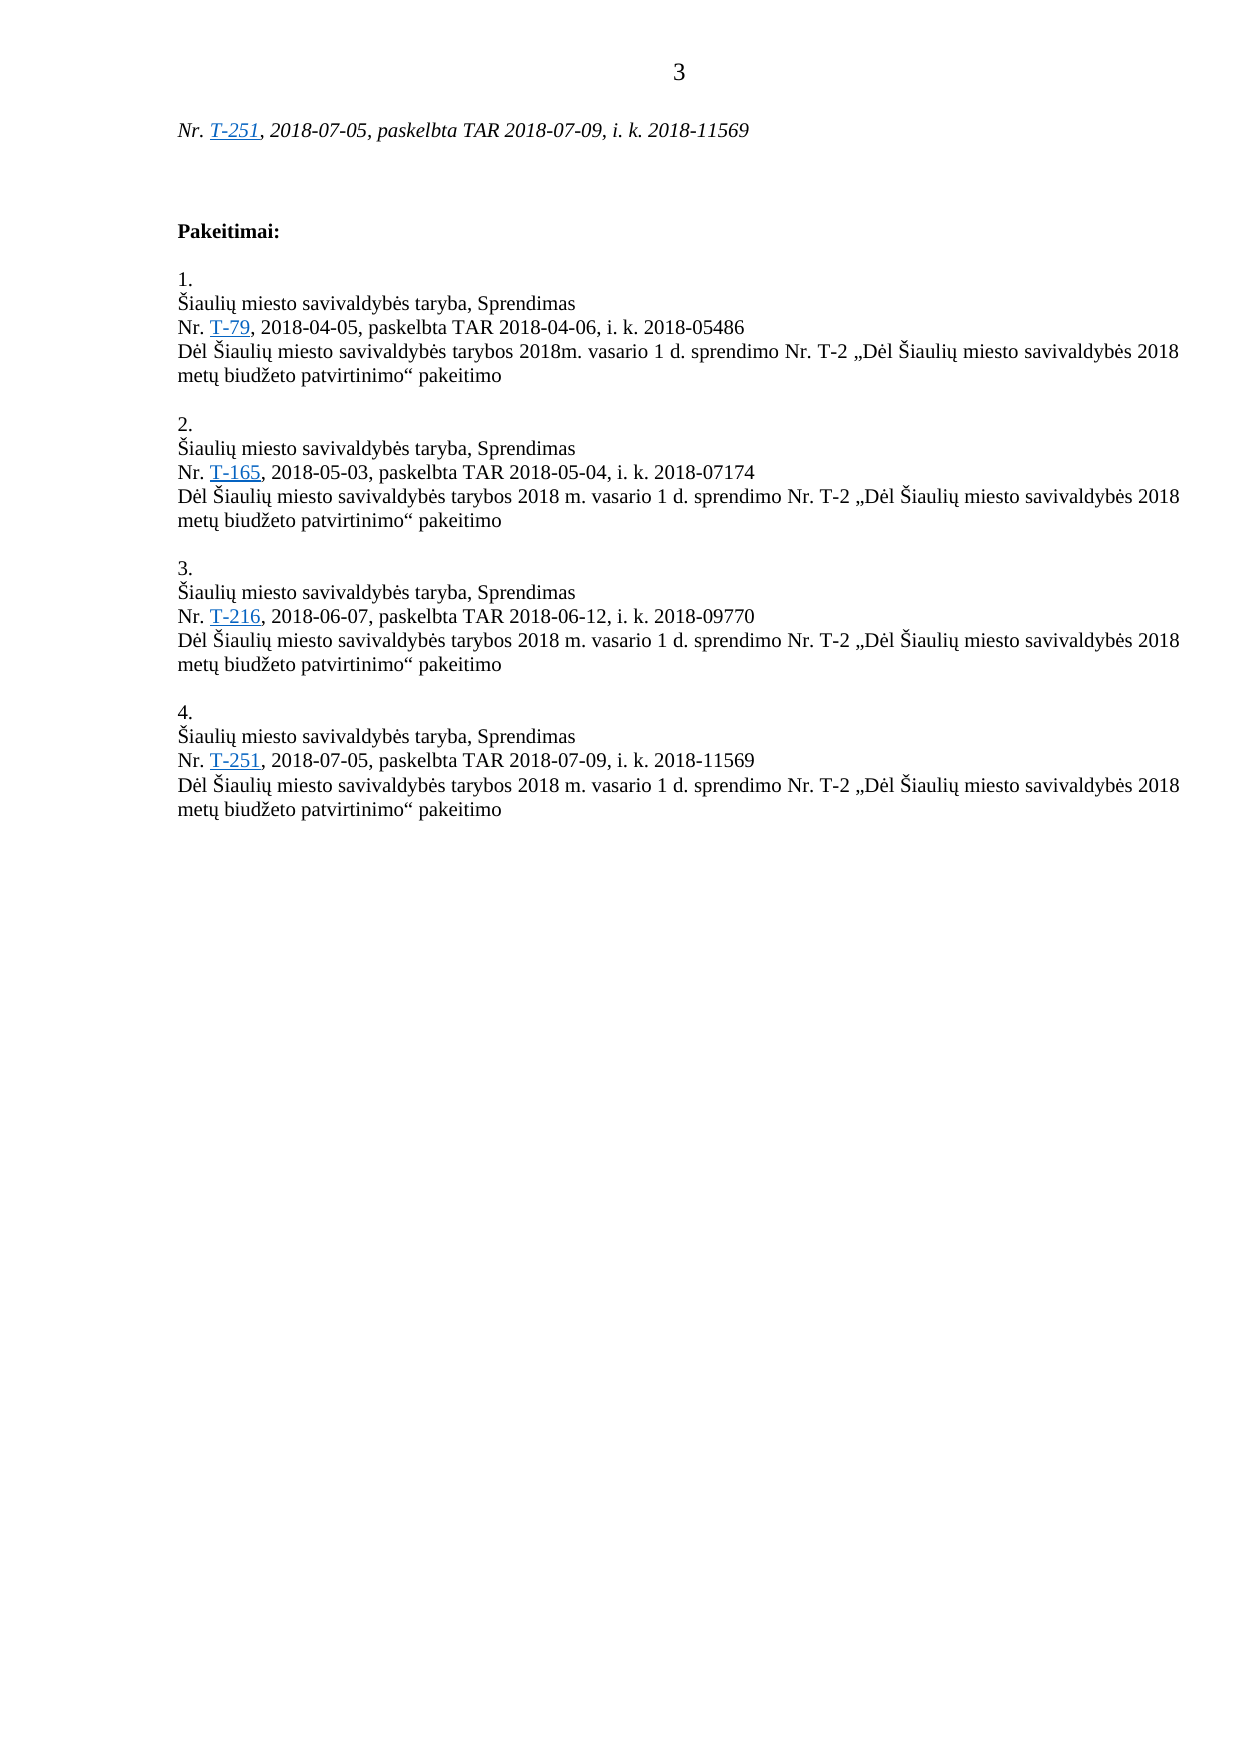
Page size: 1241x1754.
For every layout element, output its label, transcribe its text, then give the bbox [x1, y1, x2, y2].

text 3. [177, 556, 1181, 580]
text Pakeitimai: [177, 219, 1181, 243]
text Šiaulių miesto savivaldybės taryba, Sprendimas [177, 724, 1181, 748]
text Dėl Šiaulių miesto savivaldybės tarybos 2018 m. vasario 1 d. sprendimo Nr. T-2 „Dėl Šiaulių miesto savivaldybės 2018 metų biudžeto patvirtinimo“ pakeitimo [177, 628, 1181, 676]
text Dėl Šiaulių miesto savivaldybės tarybos 2018 m. vasario 1 d. sprendimo Nr. T-2 „Dėl Šiaulių miesto savivaldybės 2018 metų biudžeto patvirtinimo“ pakeitimo [177, 484, 1181, 532]
text Nr. T-251, 2018-07-05, paskelbta TAR 2018-07-09, i. k. 2018-11569 [177, 118, 1181, 142]
text Nr. T-79, 2018-04-05, paskelbta TAR 2018-04-06, i. k. 2018-05486 [177, 315, 1181, 339]
text Dėl Šiaulių miesto savivaldybės tarybos 2018 m. vasario 1 d. sprendimo Nr. T-2 „Dėl Šiaulių miesto savivaldybės 2018 metų biudžeto patvirtinimo“ pakeitimo [177, 772, 1181, 821]
text Nr. T-251, 2018-07-05, paskelbta TAR 2018-07-09, i. k. 2018-11569 [177, 748, 1181, 772]
text 2. [177, 412, 1181, 436]
text Dėl Šiaulių miesto savivaldybės tarybos 2018m. vasario 1 d. sprendimo Nr. T-2 „Dėl Šiaulių miesto savivaldybės 2018 metų biudžeto patvirtinimo“ pakeitimo [177, 339, 1181, 387]
text Nr. T-216, 2018-06-07, paskelbta TAR 2018-06-12, i. k. 2018-09770 [177, 604, 1181, 628]
text Nr. T-165, 2018-05-03, paskelbta TAR 2018-05-04, i. k. 2018-07174 [177, 460, 1181, 484]
text 4. [177, 700, 1181, 724]
text 1. [177, 267, 1181, 291]
text Šiaulių miesto savivaldybės taryba, Sprendimas [177, 580, 1181, 604]
text Šiaulių miesto savivaldybės taryba, Sprendimas [177, 291, 1181, 315]
text Šiaulių miesto savivaldybės taryba, Sprendimas [177, 436, 1181, 460]
